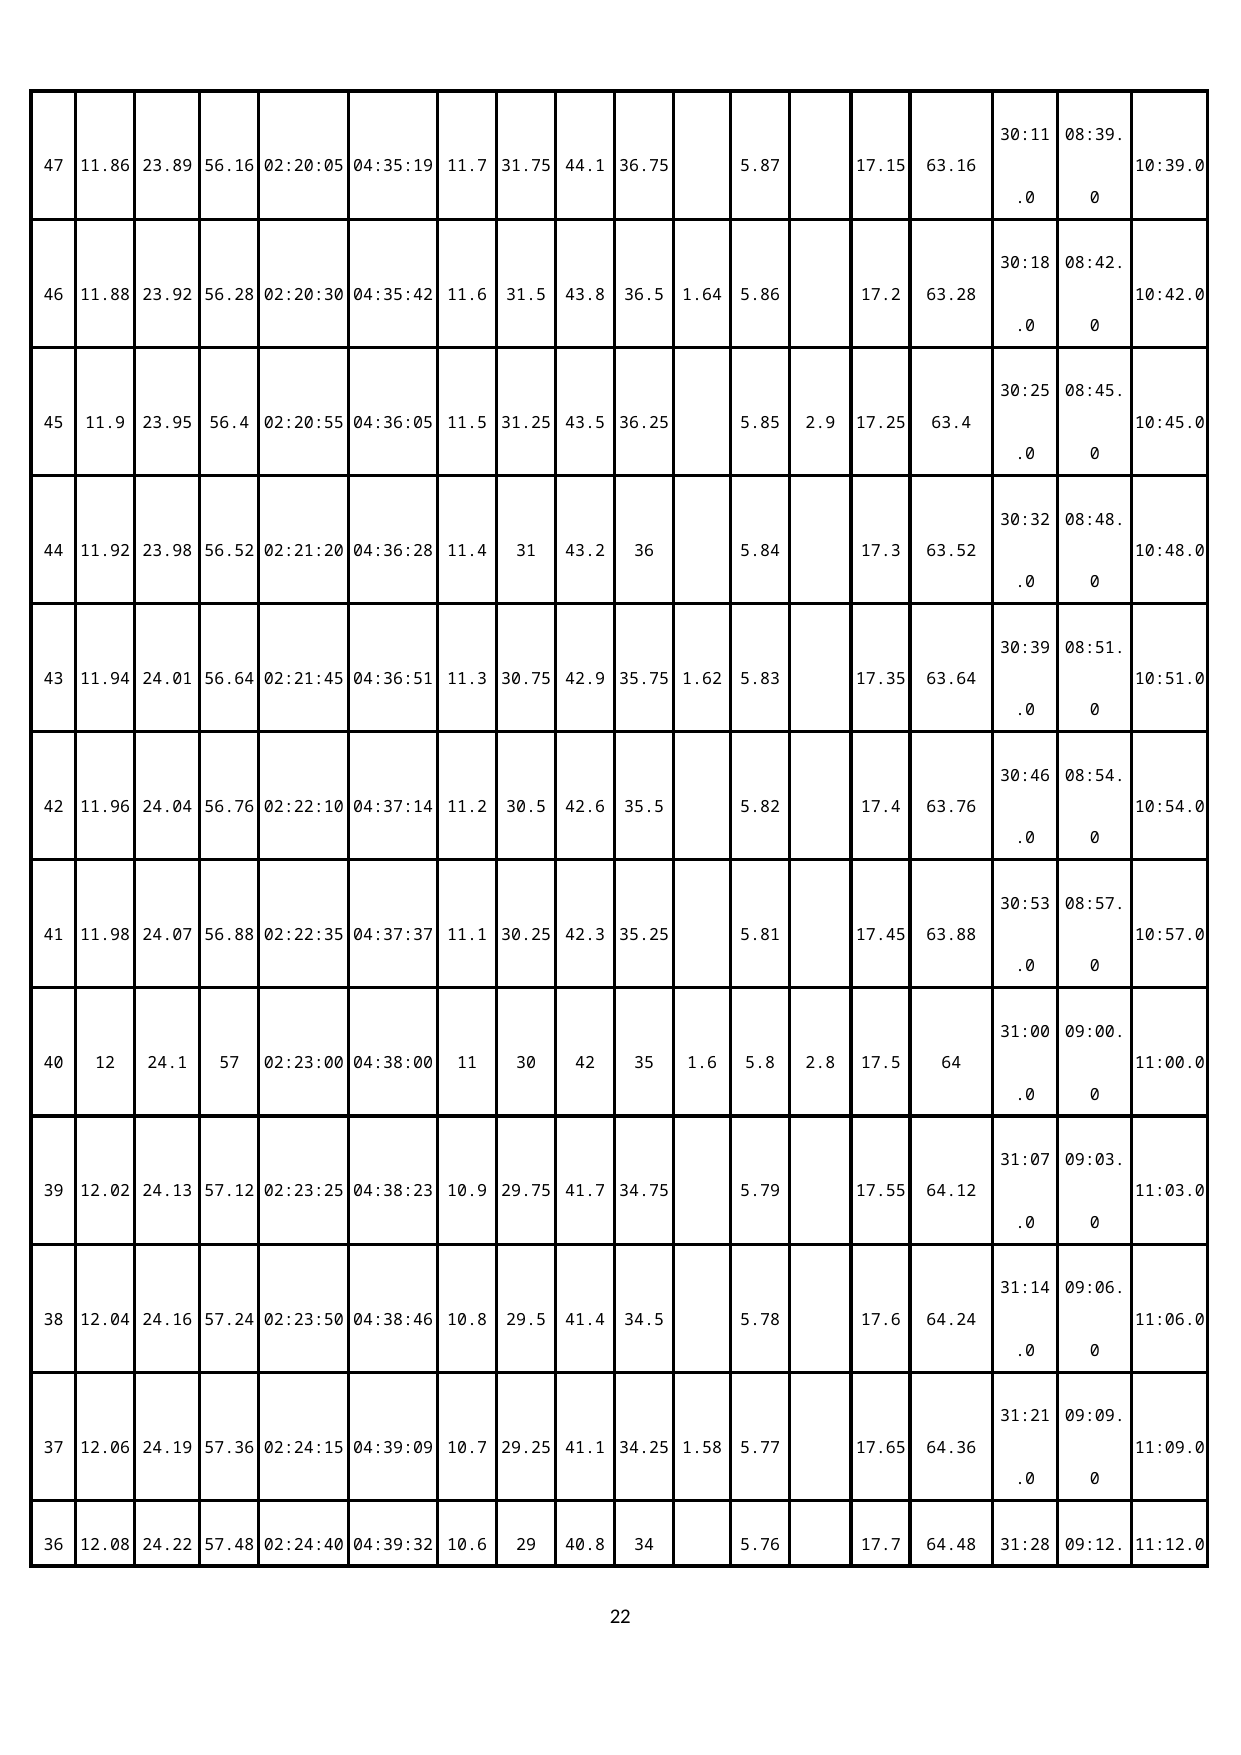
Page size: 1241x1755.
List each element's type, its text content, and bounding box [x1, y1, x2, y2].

table_cell 56.88 [201, 861, 257, 986]
table_cell 35 [616, 989, 672, 1114]
table_cell 02:24:15 [260, 1374, 347, 1499]
table_cell 63.52 [912, 477, 991, 602]
table_cell 30:39.0 [994, 605, 1056, 730]
table_cell 35.75 [616, 605, 672, 730]
table_cell 04:36:28 [350, 477, 436, 602]
table_cell 46 [33, 221, 74, 346]
table_cell 2.9 [791, 349, 849, 474]
table_cell 64.24 [912, 1246, 991, 1371]
table_cell 02:23:50 [260, 1246, 347, 1371]
table_cell 36 [33, 1502, 74, 1564]
table_cell 31:14.0 [994, 1246, 1056, 1371]
table_cell 5.79 [732, 1118, 788, 1242]
table_cell 24.22 [136, 1502, 198, 1564]
table_cell 04:38:46 [350, 1246, 436, 1371]
table_cell 11.1 [439, 861, 495, 986]
table_cell [791, 861, 849, 986]
table_cell 35.5 [616, 733, 672, 858]
table_cell 04:37:14 [350, 733, 436, 858]
table_cell 63.28 [912, 221, 991, 346]
table_cell 5.77 [732, 1374, 788, 1499]
table_cell 30:53.0 [994, 861, 1056, 986]
table_cell 02:20:05 [260, 93, 347, 217]
table_cell 45 [33, 349, 74, 474]
table_cell 10:51.0 [1133, 605, 1206, 730]
table_cell 04:38:23 [350, 1118, 436, 1242]
table_cell 08:48.0 [1059, 477, 1130, 602]
table_cell 02:22:10 [260, 733, 347, 858]
table_cell 41 [33, 861, 74, 986]
table_cell 11:06.0 [1133, 1246, 1206, 1371]
table_cell 30:25.0 [994, 349, 1056, 474]
table_cell 41.1 [557, 1374, 613, 1499]
table_cell 31:21.0 [994, 1374, 1056, 1499]
table_cell 24.19 [136, 1374, 198, 1499]
table_cell 09:12. [1059, 1502, 1130, 1564]
table_cell 11.88 [77, 221, 133, 346]
table_cell 11.2 [439, 733, 495, 858]
table_cell 5.86 [732, 221, 788, 346]
table_cell 29.5 [498, 1246, 554, 1371]
table_cell 11.6 [439, 221, 495, 346]
table_cell 36 [616, 477, 672, 602]
table_cell 11.9 [77, 349, 133, 474]
table_cell 10:54.0 [1133, 733, 1206, 858]
table_cell 29 [498, 1502, 554, 1564]
table_cell 43.5 [557, 349, 613, 474]
table_cell 08:42.0 [1059, 221, 1130, 346]
table_cell 11.5 [439, 349, 495, 474]
table_cell [791, 221, 849, 346]
table_cell [791, 1118, 849, 1242]
table_cell 31.75 [498, 93, 554, 217]
table_cell [675, 1502, 729, 1564]
table_cell [791, 1374, 849, 1499]
table_cell 63.4 [912, 349, 991, 474]
table_cell [675, 1118, 729, 1242]
table_cell 17.2 [853, 221, 908, 346]
table_cell 30.75 [498, 605, 554, 730]
table_cell 02:21:20 [260, 477, 347, 602]
table_cell 11:09.0 [1133, 1374, 1206, 1499]
table_cell 17.6 [853, 1246, 908, 1371]
table_cell 08:51.0 [1059, 605, 1130, 730]
table_cell 63.76 [912, 733, 991, 858]
table_cell 57.36 [201, 1374, 257, 1499]
table_cell 5.78 [732, 1246, 788, 1371]
table_cell 1.62 [675, 605, 729, 730]
table_cell 02:24:40 [260, 1502, 347, 1564]
table_cell 40 [33, 989, 74, 1114]
table_cell 5.81 [732, 861, 788, 986]
table_cell 41.4 [557, 1246, 613, 1371]
table_cell [675, 1246, 729, 1371]
table_cell 42.9 [557, 605, 613, 730]
table_cell 12.02 [77, 1118, 133, 1242]
table_cell 17.15 [853, 93, 908, 217]
table_cell [675, 477, 729, 602]
table_cell 04:37:37 [350, 861, 436, 986]
table_cell 30.25 [498, 861, 554, 986]
table_cell 44.1 [557, 93, 613, 217]
table_cell 23.95 [136, 349, 198, 474]
table_cell 04:39:09 [350, 1374, 436, 1499]
table_cell 57.24 [201, 1246, 257, 1371]
table_cell 35.25 [616, 861, 672, 986]
table_cell 34.75 [616, 1118, 672, 1242]
table_cell 42.6 [557, 733, 613, 858]
table_cell 11:00.0 [1133, 989, 1206, 1114]
table_cell 08:57.0 [1059, 861, 1130, 986]
table_cell 09:03.0 [1059, 1118, 1130, 1242]
table_cell 63.88 [912, 861, 991, 986]
table_cell 24.01 [136, 605, 198, 730]
table_cell 24.04 [136, 733, 198, 858]
table_cell 34.5 [616, 1246, 672, 1371]
table_cell 30:11.0 [994, 93, 1056, 217]
table_cell 17.35 [853, 605, 908, 730]
table_cell 04:35:19 [350, 93, 436, 217]
table_cell 10:42.0 [1133, 221, 1206, 346]
table_cell 23.92 [136, 221, 198, 346]
table_cell 04:35:42 [350, 221, 436, 346]
table_cell 17.3 [853, 477, 908, 602]
table_cell [791, 1246, 849, 1371]
table_cell 11 [439, 989, 495, 1114]
table_cell 56.28 [201, 221, 257, 346]
table_cell 10:39.0 [1133, 93, 1206, 217]
table_cell 43 [33, 605, 74, 730]
table_cell 17.7 [853, 1502, 908, 1564]
table_cell 17.65 [853, 1374, 908, 1499]
table_cell 57.48 [201, 1502, 257, 1564]
table_cell 08:54.0 [1059, 733, 1130, 858]
table_cell 09:06.0 [1059, 1246, 1130, 1371]
table_cell 5.84 [732, 477, 788, 602]
table_cell 31:28 [994, 1502, 1056, 1564]
table_cell 31.25 [498, 349, 554, 474]
table_cell 31 [498, 477, 554, 602]
table_cell 02:20:30 [260, 221, 347, 346]
table_cell 1.58 [675, 1374, 729, 1499]
table_cell 42.3 [557, 861, 613, 986]
table_cell 02:21:45 [260, 605, 347, 730]
table_cell 17.55 [853, 1118, 908, 1242]
table_cell 29.75 [498, 1118, 554, 1242]
table_cell 11:03.0 [1133, 1118, 1206, 1242]
table_cell 12.04 [77, 1246, 133, 1371]
table_cell 11.98 [77, 861, 133, 986]
table_cell 41.7 [557, 1118, 613, 1242]
table_cell 04:36:51 [350, 605, 436, 730]
table_cell 56.52 [201, 477, 257, 602]
table_cell 37 [33, 1374, 74, 1499]
table_cell 24.07 [136, 861, 198, 986]
table_cell 5.85 [732, 349, 788, 474]
table_cell 31:00.0 [994, 989, 1056, 1114]
table_cell 57 [201, 989, 257, 1114]
table_cell 24.1 [136, 989, 198, 1114]
table_cell 12 [77, 989, 133, 1114]
table_cell 5.8 [732, 989, 788, 1114]
table_cell 36.5 [616, 221, 672, 346]
table_cell 11.96 [77, 733, 133, 858]
table_cell 5.82 [732, 733, 788, 858]
table_cell 11.86 [77, 93, 133, 217]
table_cell 11.3 [439, 605, 495, 730]
table_cell 56.64 [201, 605, 257, 730]
table_cell 29.25 [498, 1374, 554, 1499]
table_cell 43.2 [557, 477, 613, 602]
table_cell 42 [557, 989, 613, 1114]
table_cell [675, 93, 729, 217]
table_cell 34.25 [616, 1374, 672, 1499]
table_cell [791, 477, 849, 602]
table_cell 44 [33, 477, 74, 602]
table_cell 11.7 [439, 93, 495, 217]
table_cell 30:32.0 [994, 477, 1056, 602]
table_cell 47 [33, 93, 74, 217]
table_cell 30.5 [498, 733, 554, 858]
table_cell 09:00.0 [1059, 989, 1130, 1114]
table_cell 11.94 [77, 605, 133, 730]
table_cell 36.75 [616, 93, 672, 217]
table_cell 1.6 [675, 989, 729, 1114]
table_cell 10.7 [439, 1374, 495, 1499]
table_cell 64.48 [912, 1502, 991, 1564]
table_cell 10:57.0 [1133, 861, 1206, 986]
table_cell 64 [912, 989, 991, 1114]
table_cell 02:23:25 [260, 1118, 347, 1242]
table_cell [791, 605, 849, 730]
table_cell 30 [498, 989, 554, 1114]
table_cell 30:46.0 [994, 733, 1056, 858]
table_cell [675, 733, 729, 858]
table_cell 04:36:05 [350, 349, 436, 474]
table_cell 38 [33, 1246, 74, 1371]
table_cell 64.36 [912, 1374, 991, 1499]
table_cell 1.64 [675, 221, 729, 346]
table_cell [675, 861, 729, 986]
table_cell 36.25 [616, 349, 672, 474]
table_cell 17.25 [853, 349, 908, 474]
table_cell 63.16 [912, 93, 991, 217]
table_cell 10.8 [439, 1246, 495, 1371]
table_cell 63.64 [912, 605, 991, 730]
table_cell 11:12.0 [1133, 1502, 1206, 1564]
table_cell 56.4 [201, 349, 257, 474]
table_cell 57.12 [201, 1118, 257, 1242]
table_cell 64.12 [912, 1118, 991, 1242]
table_cell 12.06 [77, 1374, 133, 1499]
table_cell 02:22:35 [260, 861, 347, 986]
table_cell 12.08 [77, 1502, 133, 1564]
table_cell 30:18.0 [994, 221, 1056, 346]
table_cell 31:07.0 [994, 1118, 1056, 1242]
table_cell 5.76 [732, 1502, 788, 1564]
table_cell 11.4 [439, 477, 495, 602]
table_cell 17.5 [853, 989, 908, 1114]
table_cell 2.8 [791, 989, 849, 1114]
table_cell 42 [33, 733, 74, 858]
table_cell 24.13 [136, 1118, 198, 1242]
table_cell [791, 1502, 849, 1564]
table_cell 5.87 [732, 93, 788, 217]
table_cell 56.76 [201, 733, 257, 858]
table_cell 10:48.0 [1133, 477, 1206, 602]
table_cell 04:38:00 [350, 989, 436, 1114]
table_cell 10:45.0 [1133, 349, 1206, 474]
table_cell 43.8 [557, 221, 613, 346]
table_cell 34 [616, 1502, 672, 1564]
table_cell 02:23:00 [260, 989, 347, 1114]
table_cell 17.45 [853, 861, 908, 986]
table_cell 02:20:55 [260, 349, 347, 474]
table_cell 04:39:32 [350, 1502, 436, 1564]
table_cell [791, 93, 849, 217]
table_cell 56.16 [201, 93, 257, 217]
table_cell 08:45.0 [1059, 349, 1130, 474]
table_cell 5.83 [732, 605, 788, 730]
table_cell 40.8 [557, 1502, 613, 1564]
table_cell 08:39.0 [1059, 93, 1130, 217]
table_cell 31.5 [498, 221, 554, 346]
table_cell 23.89 [136, 93, 198, 217]
table_cell 23.98 [136, 477, 198, 602]
table_cell 10.6 [439, 1502, 495, 1564]
table_cell 24.16 [136, 1246, 198, 1371]
table_cell 39 [33, 1118, 74, 1242]
table_cell [675, 349, 729, 474]
table_cell 11.92 [77, 477, 133, 602]
table_cell 09:09.0 [1059, 1374, 1130, 1499]
table_cell [791, 733, 849, 858]
table_cell 17.4 [853, 733, 908, 858]
table_cell 10.9 [439, 1118, 495, 1242]
